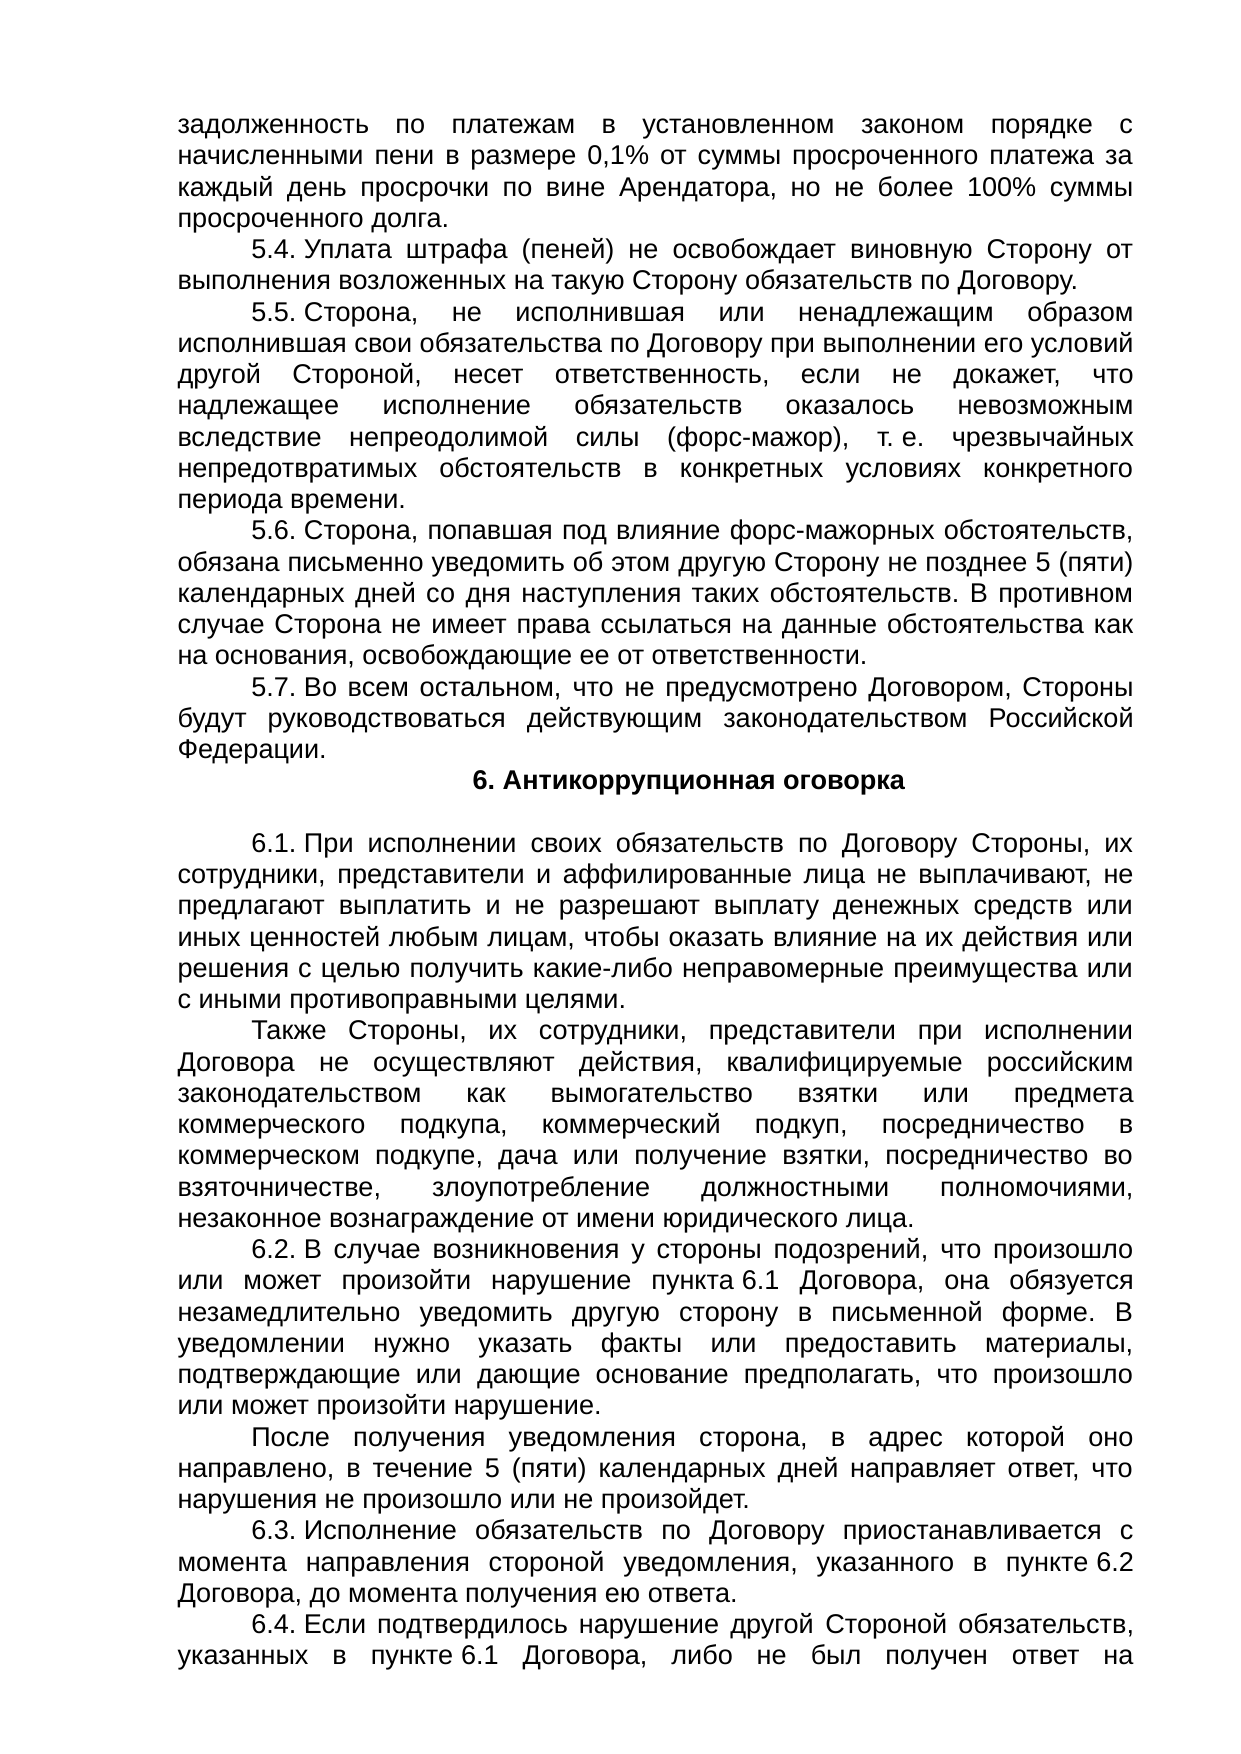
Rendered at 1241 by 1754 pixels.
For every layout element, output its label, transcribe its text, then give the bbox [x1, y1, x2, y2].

text 6. Антикоррупционная оговорка [177, 764, 1134, 796]
text 5.4. Уплата штрафа (пеней) не освобождает виновную Сторону от выполнения возложенных на такую Сторону обязательств по Договору. [177, 233, 1134, 296]
text задолженность по платежам в установленном законом порядке с начисленными пени в размере 0,1% от суммы просроченного платежа за каждый день просрочки по вине Арендатора, но не более 100% суммы просроченного долга. [177, 108, 1134, 233]
text 5.5. Сторона, не исполнившая или ненадлежащим образом исполнившая свои обязательства по Договору при выполнении его условий другой Стороной, несет ответственность, если не докажет, что надлежащее исполнение обязательств оказалось невозможным вследствие непреодолимой силы (форс-мажор), т. е. чрезвычайных непредотвратимых обстоятельств в конкретных условиях конкретного периода времени. [177, 296, 1134, 514]
text После получения уведомления сторона, в адрес которой оно направлено, в течение 5 (пяти) календарных дней направляет ответ, что нарушения не произошло или не произойдет. [177, 1421, 1134, 1514]
text 6.2. В случае возникновения у стороны подозрений, что произошло или может произойти нарушение пункта 6.1 Договора, она обязуется незамедлительно уведомить другую сторону в письменной форме. В уведомлении нужно указать факты или предоставить материалы, подтверждающие или дающие основание предполагать, что произошло или может произойти нарушение. [177, 1233, 1134, 1421]
text 5.6. Сторона, попавшая под влияние форс-мажорных обстоятельств, обязана письменно уведомить об этом другую Сторону не позднее 5 (пяти) календарных дней со дня наступления таких обстоятельств. В противном случае Сторона не имеет права ссылаться на данные обстоятельства как на основания, освобождающие ее от ответственности. [177, 514, 1134, 671]
text 6.4. Если подтвердилось нарушение другой Стороной обязательств, указанных в пункте 6.1 Договора, либо не был получен ответ на [177, 1608, 1134, 1671]
text 5.7. Во всем остальном, что не предусмотрено Договором, Стороны будут руководствоваться действующим законодательством Российской Федерации. [177, 671, 1134, 764]
text 6.1. При исполнении своих обязательств по Договору Стороны, их сотрудники, представители и аффилированные лица не выплачивают, не предлагают выплатить и не разрешают выплату денежных средств или иных ценностей любым лицам, чтобы оказать влияние на их действия или решения с целью получить какие-либо неправомерные преимущества или с иными противоправными целями. [177, 827, 1134, 1014]
text Также Стороны, их сотрудники, представители при исполнении Договора не осуществляют действия, квалифицируемые российским законодательством как вымогательство взятки или предмета коммерческого подкупа, коммерческий подкуп, посредничество в коммерческом подкупе, дача или получение взятки, посредничество во взяточничестве, злоупотребление должностными полномочиями, незаконное вознаграждение от имени юридического лица. [177, 1014, 1134, 1233]
text 6.3. Исполнение обязательств по Договору приостанавливается с момента направления стороной уведомления, указанного в пункте 6.2 Договора, до момента получения ею ответа. [177, 1514, 1134, 1608]
